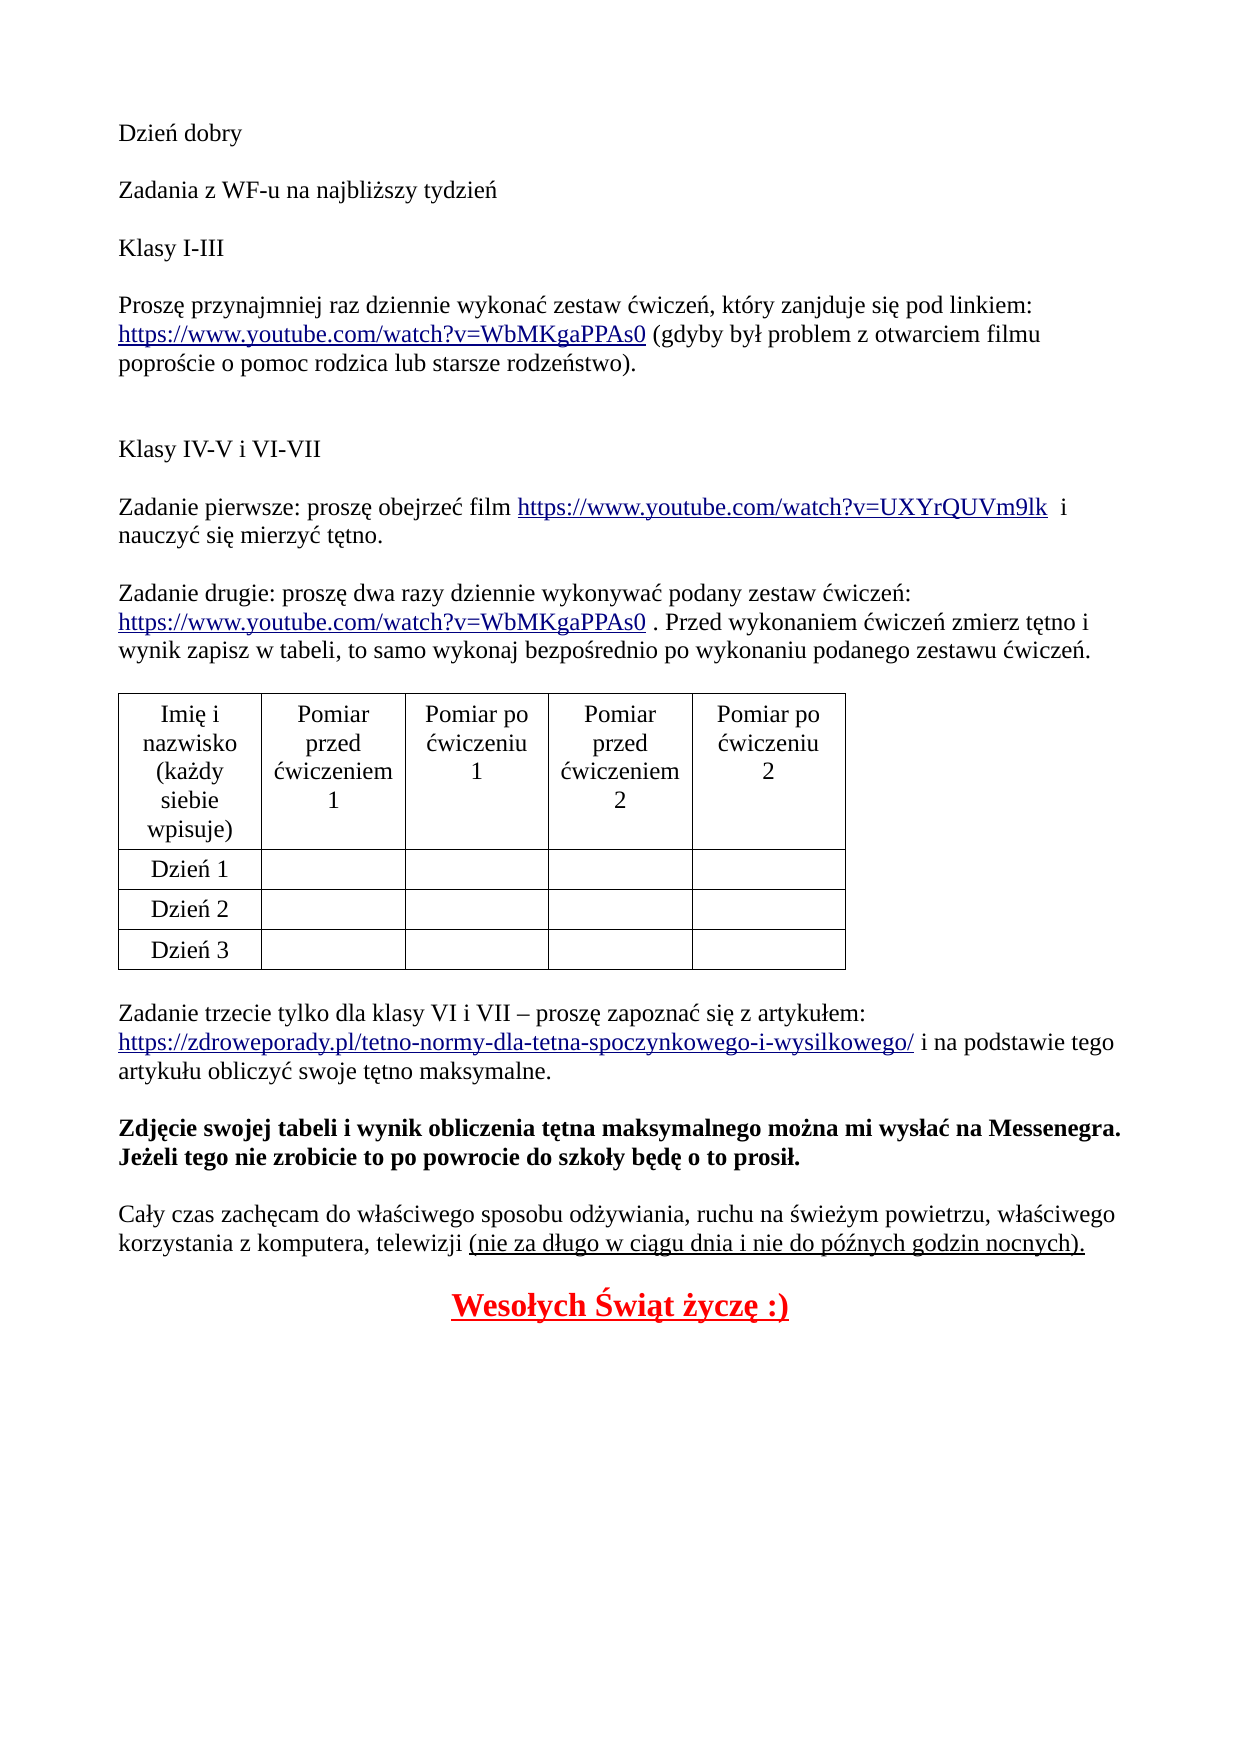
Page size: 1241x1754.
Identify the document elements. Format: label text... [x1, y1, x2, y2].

text Zadanie trzecie tylko dla klasy VI i VII – proszę zapoznać się z artykułem: https://zdroweporady.pl/tetno-normy-dla-tetna-spoczynkowego-i-wysilkowego/ i na podstawie tego artykułu obliczyć swoje tętno maksymalne. [118, 998, 1122, 1084]
table_header Imię i nazwisko (każdy siebie wpisuje) [119, 694, 261, 848]
table_cell Dzień 1 [119, 850, 261, 889]
table_cell Dzień 3 [119, 930, 261, 969]
text https://www.youtube.com/watch?v=WbMKgaPPAs0 (gdyby był problem z otwarciem filmu poproście o pomoc rodzica lub starsze rodzeństwo). [118, 319, 1122, 377]
text Dzień dobry [118, 118, 1122, 147]
text Klasy IV-V i VI-VII [118, 434, 1122, 463]
text Wesołych Świąt życzę :) [118, 1286, 1122, 1324]
table_cell [549, 850, 692, 889]
text Jeżeli tego nie zrobicie to po powrocie do szkoły będę o to prosił. [118, 1142, 1122, 1171]
table_cell [262, 850, 405, 889]
table_header Pomiar przed ćwiczeniem 2 [549, 694, 692, 848]
table_cell [693, 890, 845, 929]
table_cell [406, 890, 548, 929]
table_cell [693, 930, 845, 969]
table_header Pomiar po ćwiczeniu 1 [406, 694, 548, 848]
text Zadanie pierwsze: proszę obejrzeć film https://www.youtube.com/watch?v=UXYrQUVm9lk i nauczyć się mierzyć tętno. [118, 492, 1122, 549]
text Zadania z WF-u na najbliższy tydzień [118, 176, 1122, 204]
table_header Pomiar przed ćwiczeniem 1 [262, 694, 405, 848]
table_cell [262, 890, 405, 929]
text Klasy I-III [118, 233, 1122, 262]
table_cell [406, 930, 548, 969]
table_cell [406, 850, 548, 889]
text Proszę przynajmniej raz dziennie wykonać zestaw ćwiczeń, który zanjduje się pod linkiem: [118, 291, 1122, 319]
table_cell [693, 850, 845, 889]
text Zadanie drugie: proszę dwa razy dziennie wykonywać podany zestaw ćwiczeń: https://www.youtube.com/watch?v=WbMKgaPPAs0 . Przed wykonaniem ćwiczeń zmierz tętno i wynik zapisz w tabeli, to samo wykonaj bezpośrednio po wykonaniu podanego zestawu ćwiczeń. [118, 578, 1122, 664]
table_cell Dzień 2 [119, 890, 261, 929]
table_cell [549, 890, 692, 929]
text Cały czas zachęcam do właściwego sposobu odżywiania, ruchu na świeżym powietrzu, właściwego korzystania z komputera, telewizji (nie za długo w ciągu dnia i nie do późnych godzin nocnych). [118, 1199, 1122, 1257]
table_header Pomiar po ćwiczeniu 2 [693, 694, 845, 848]
table_cell [262, 930, 405, 969]
text Zdjęcie swojej tabeli i wynik obliczenia tętna maksymalnego można mi wysłać na Messenegra. [118, 1113, 1122, 1142]
table_cell [549, 930, 692, 969]
